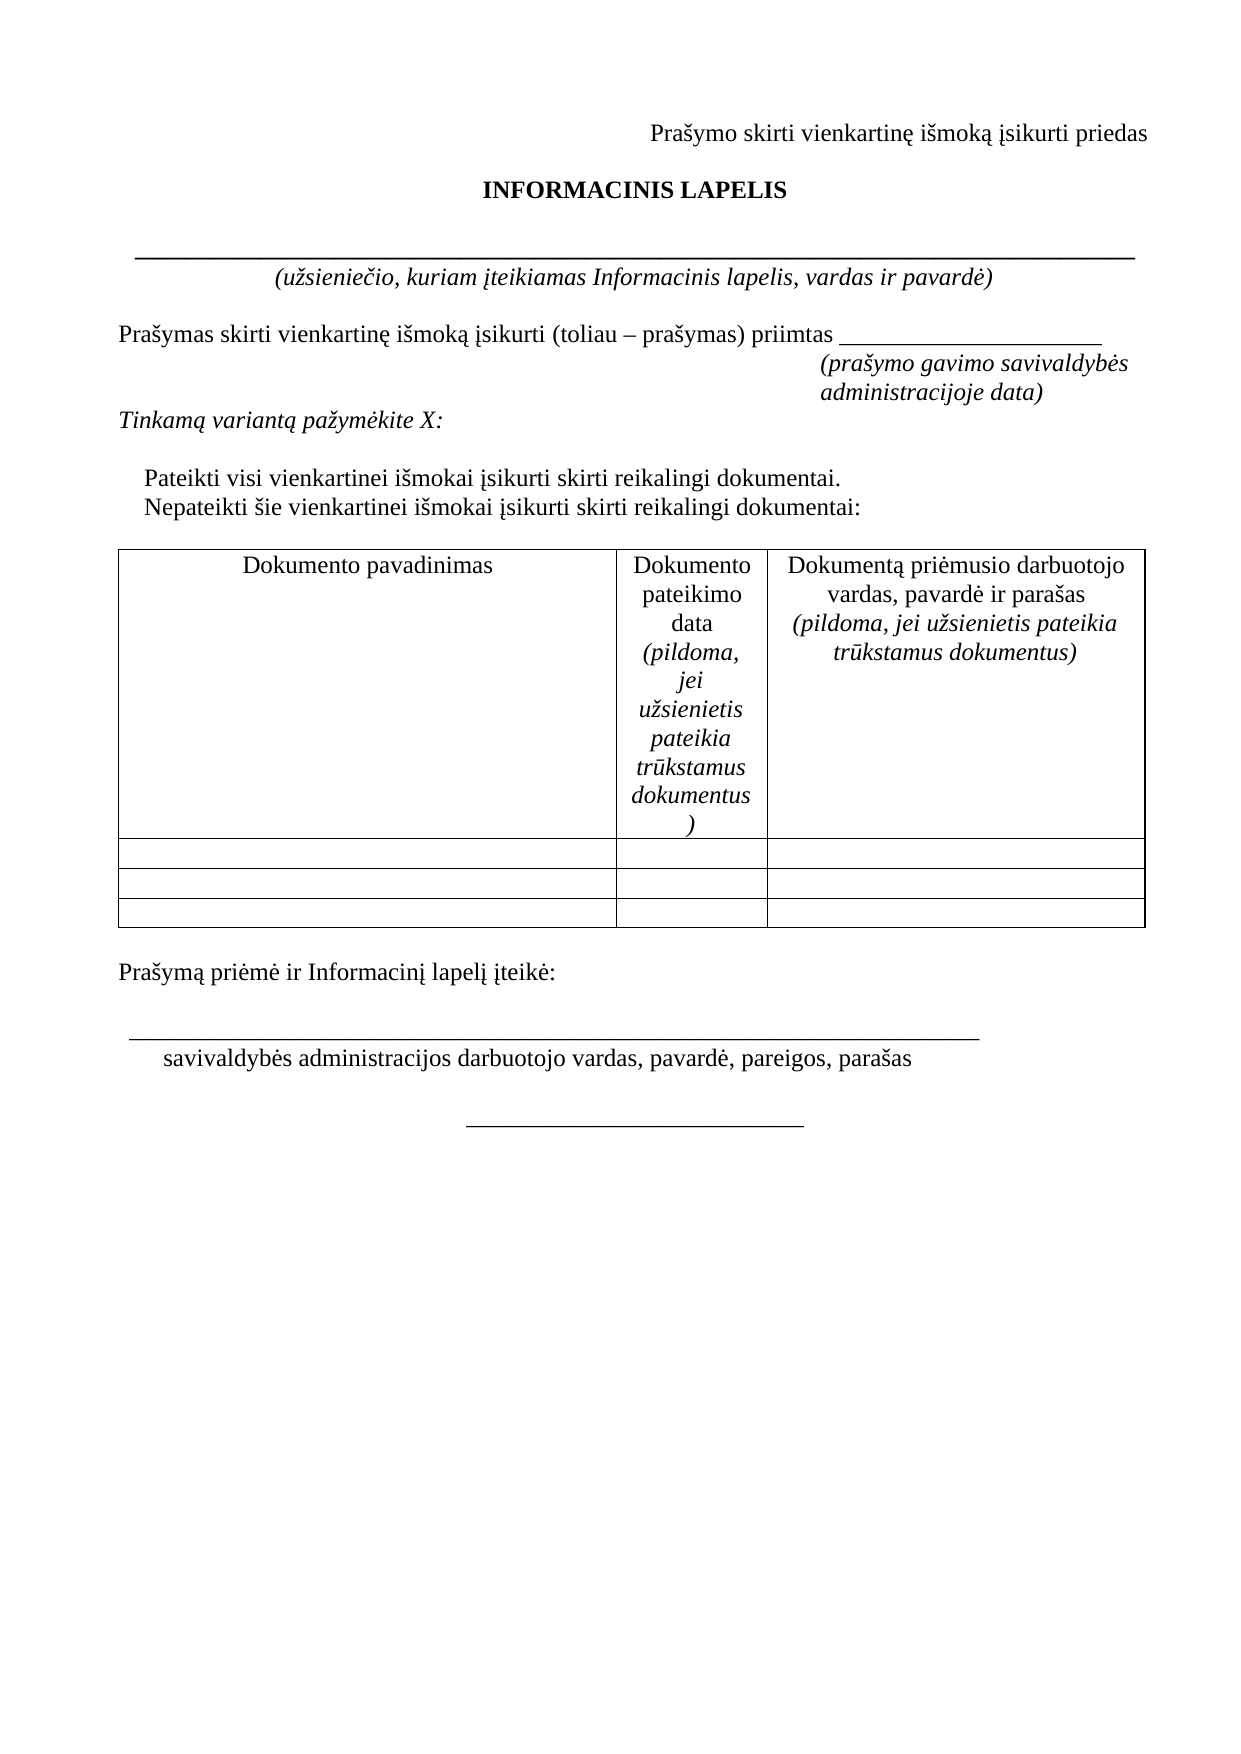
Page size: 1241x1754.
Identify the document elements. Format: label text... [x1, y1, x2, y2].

table_cell [768, 839, 1144, 868]
text Prašymo skirti vienkartinę išmoką įsikurti priedas [118, 118, 1152, 147]
table_cell [768, 869, 1144, 897]
text ___________________________ [118, 1101, 1152, 1129]
table_cell [617, 899, 767, 927]
text ____________________________________________________________________ [118, 1014, 1152, 1043]
text  Nepateikti šie vienkartinei išmokai įsikurti skirti reikalingi dokumentai: [118, 492, 1152, 521]
text savivaldybės administracijos darbuotojo vardas, pavardė, pareigos, parašas [118, 1043, 1152, 1072]
table_cell [617, 869, 767, 897]
table_header Dokumento pavadinimas [119, 550, 616, 838]
table_header Dokumento pateikimo data (pildoma, jei užsienietis pateikia trūkstamus dokumentus) [617, 550, 767, 838]
table_cell [768, 899, 1144, 927]
text ________________________________________________________________________________ [118, 233, 1152, 262]
text  Pateikti visi vienkartinei išmokai įsikurti skirti reikalingi dokumentai. [118, 463, 1152, 492]
text INFORMACINIS LAPELIS [118, 176, 1152, 204]
table_cell [119, 869, 616, 897]
text Prašymą priėmė ir Informacinį lapelį įteikė: [118, 957, 1152, 986]
table_header Dokumentą priėmusio darbuotojo vardas, pavardė ir parašas (pildoma, jei užsienietis pateikia trūkstamus dokumentus) [768, 550, 1144, 838]
text Tinkamą variantą pažymėkite X: [118, 406, 1152, 434]
table_cell [119, 839, 616, 868]
text (užsieniečio, kuriam įteikiamas Informacinis lapelis, vardas ir pavardė) [118, 262, 1152, 291]
text administracijoje data) [388, 377, 1152, 406]
text Prašymas skirti vienkartinę išmoką įsikurti (toliau – prašymas) priimtas _____________________ [118, 319, 1152, 348]
table_cell [617, 839, 767, 868]
text (prašymo gavimo savivaldybės [388, 348, 1152, 377]
table_cell [119, 899, 616, 927]
